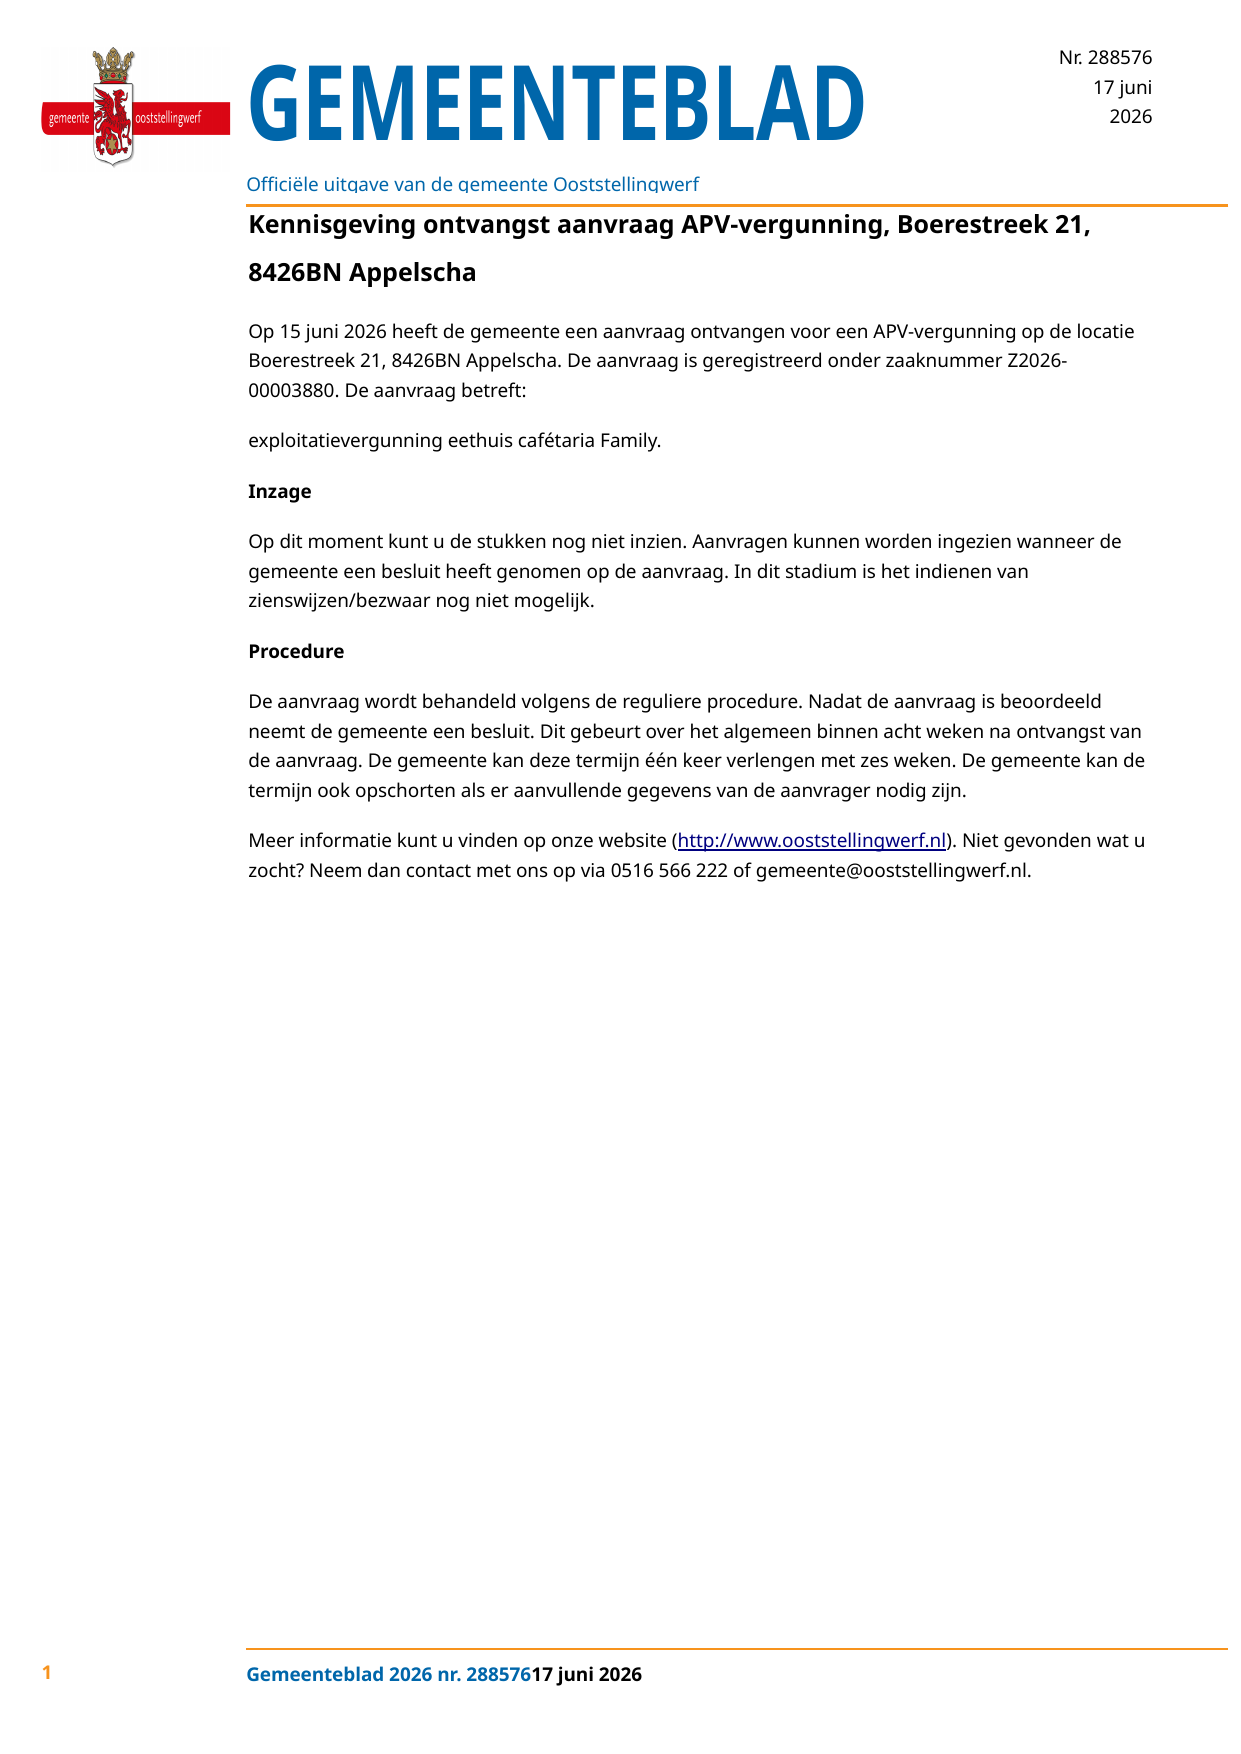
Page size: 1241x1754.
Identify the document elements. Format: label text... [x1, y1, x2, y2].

text Procedure [248, 638, 1152, 664]
text Op 15 juni 2026 heeft de gemeente een aanvraag ontvangen voor een APV-vergunning op de locatie Boerestreek 21, 8426BN Appelscha. De aanvraag is geregistreerd onder zaaknummer Z2026-00003880. De aanvraag betreft: [248, 318, 1152, 403]
picture [41, 47, 231, 172]
text Op dit moment kunt u de stukken nog niet inzien. Aanvragen kunnen worden ingezien wanneer de gemeente een besluit heeft genomen op de aanvraag. In dit stadium is het indienen van zienswijzen/bezwaar nog niet mogelijk. [248, 528, 1152, 613]
text Inzage [248, 478, 1152, 504]
text exploitatievergunning eethuis cafétaria Family. [248, 427, 1152, 453]
text Meer informatie kunt u vinden op onze website (http://www.ooststellingwerf.nl). Niet gevonden wat u zocht? Neem dan contact met ons op via 0516 566 222 of gemeente@ooststellingwerf.nl. [248, 827, 1152, 883]
text De aanvraag wordt behandeld volgens de reguliere procedure. Nadat de aanvraag is beoordeeld neemt de gemeente een besluit. Dit gebeurt over het algemeen binnen acht weken na ontvangst van de aanvraag. De gemeente kan deze termijn één keer verlengen met zes weken. De gemeente kan de termijn ook opschorten als er aanvullende gegevens van de aanvrager nodig zijn. [248, 688, 1152, 803]
text Kennisgeving ontvangst aanvraag APV-vergunning, Boerestreek 21, 8426BN Appelscha [248, 207, 1152, 288]
